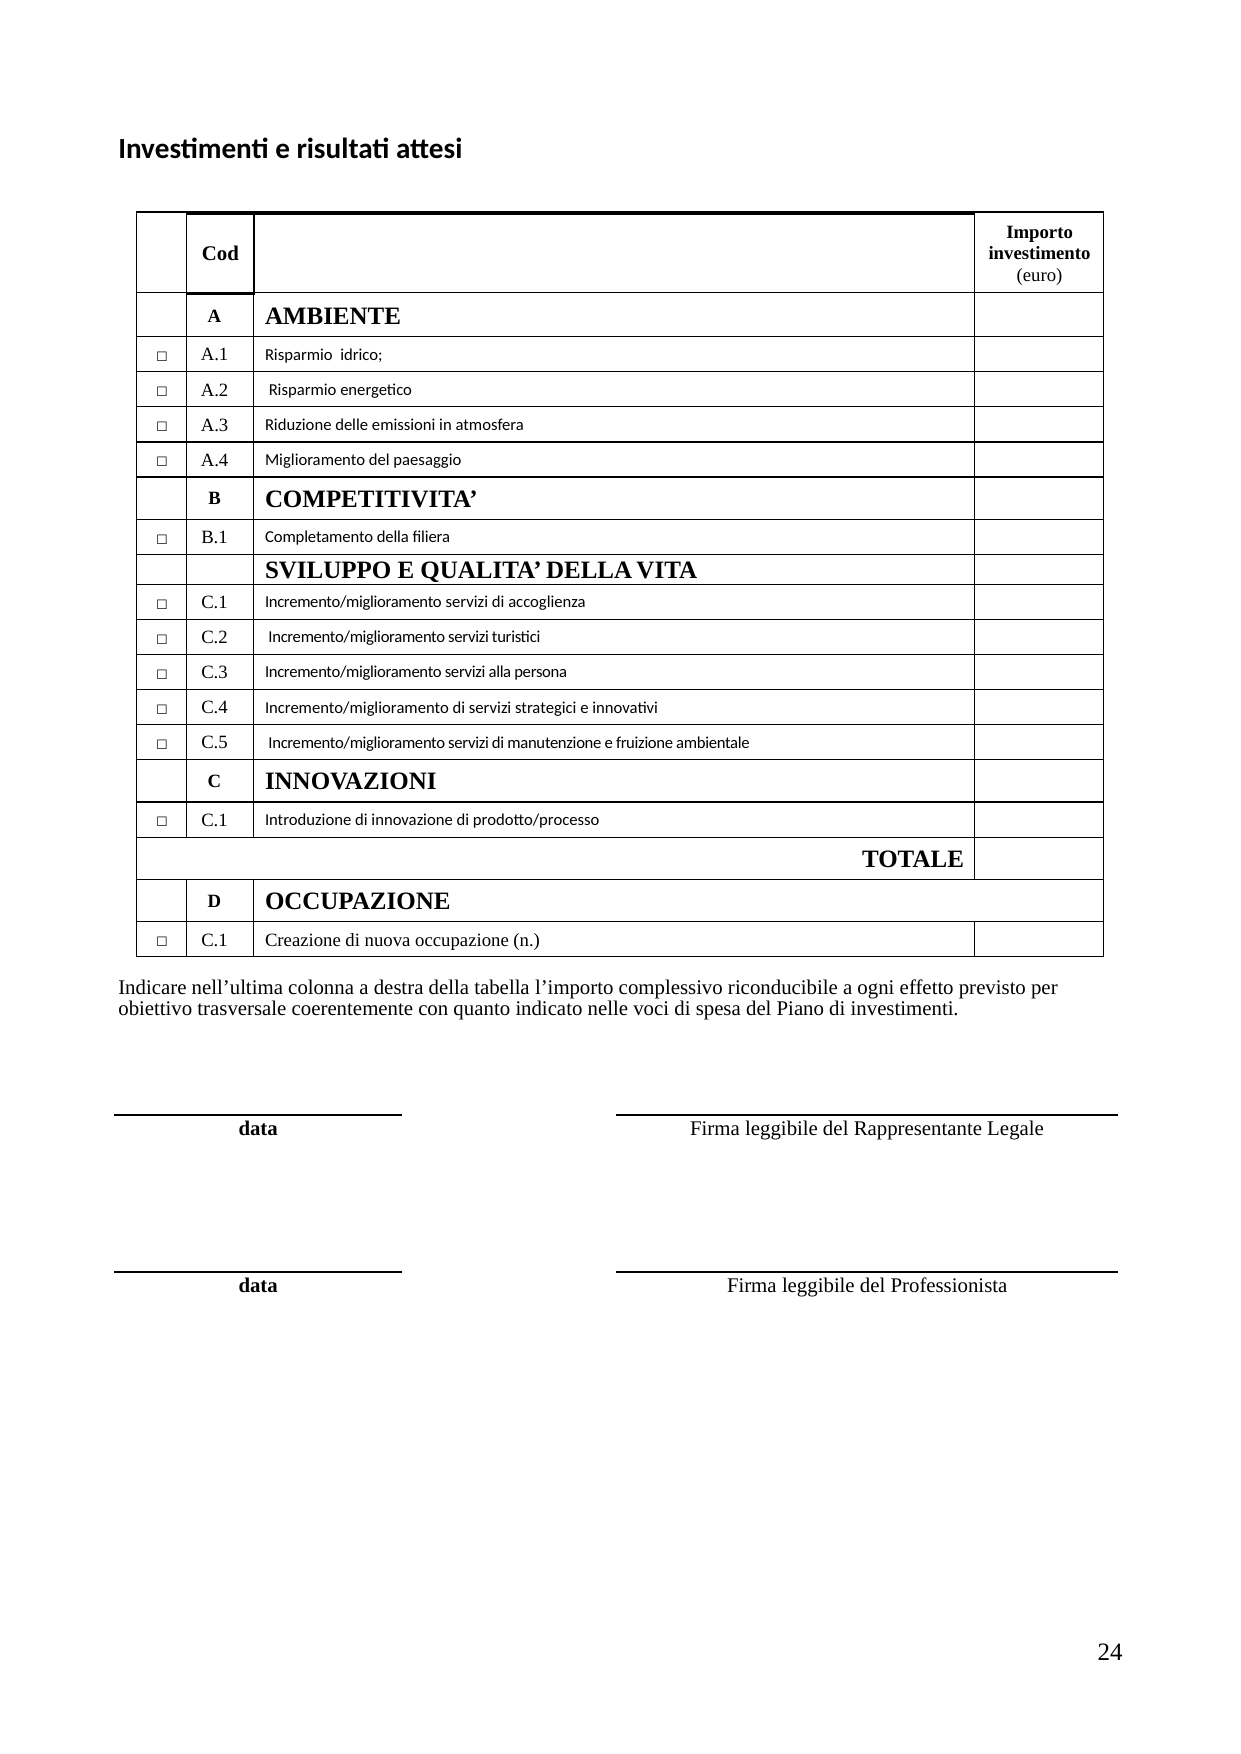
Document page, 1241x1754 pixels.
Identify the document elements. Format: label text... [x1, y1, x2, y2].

table_cell [137, 555, 186, 584]
table_cell C.1 [187, 922, 253, 956]
table_cell Incremento/miglioramento servizi alla persona [254, 655, 974, 689]
table_header Importo investimento (euro) [975, 213, 1103, 292]
table_cell [137, 880, 186, 921]
table_cell ☐ [137, 407, 186, 441]
table_cell [975, 655, 1103, 689]
table_cell Incremento/miglioramento servizi turistici [254, 620, 974, 654]
table_cell SVILUPPO E QUALITA’ DELLA VITA [254, 555, 974, 584]
table_cell Riduzione delle emissioni in atmosfera [254, 407, 974, 441]
table_cell ☐ [137, 922, 186, 956]
table_cell [975, 725, 1103, 759]
table_header Cod [187, 215, 253, 292]
table_cell [137, 760, 186, 801]
table_cell [975, 585, 1103, 619]
table_cell [975, 407, 1103, 441]
table_cell B [187, 478, 253, 519]
table_cell ☐ [137, 372, 186, 406]
table_cell INNOVAZIONI [254, 760, 974, 801]
table_cell [975, 690, 1103, 724]
table_cell AMBIENTE [254, 293, 974, 336]
table_cell data [114, 1273, 402, 1309]
table_cell [975, 555, 1103, 584]
table_cell A [187, 295, 253, 336]
table_cell [402, 1153, 616, 1271]
table_cell ☐ [137, 620, 186, 654]
table_cell [975, 443, 1103, 476]
table_cell [975, 922, 1103, 956]
table_cell Creazione di nuova occupazione (n.) [254, 922, 974, 956]
table_header [114, 1041, 402, 1114]
table_cell Miglioramento del paesaggio [254, 443, 974, 476]
table_cell [975, 803, 1103, 837]
table_cell C.2 [187, 620, 253, 654]
table_cell [402, 1271, 616, 1309]
table_cell Incremento/miglioramento servizi di accoglienza [254, 585, 974, 619]
table_cell A.2 [187, 372, 253, 406]
table_cell ☐ [137, 725, 186, 759]
table_cell A.1 [187, 337, 253, 371]
table_cell [137, 293, 186, 336]
table_cell ☐ [137, 585, 186, 619]
table_cell Incremento/miglioramento servizi di manutenzione e fruizione ambientale [254, 725, 974, 759]
table_cell [137, 478, 186, 519]
table_cell ☐ [137, 520, 186, 554]
table_cell Firma leggibile del Professionista [616, 1273, 1118, 1309]
table_cell Firma leggibile del Rappresentante Legale [616, 1116, 1118, 1152]
table_cell [975, 478, 1103, 519]
table_cell ☐ [137, 337, 186, 371]
table_cell C [187, 760, 253, 801]
table_cell [975, 337, 1103, 371]
table_cell ☐ [137, 443, 186, 476]
table_cell Risparmio idrico; [254, 337, 974, 371]
table_cell A.4 [187, 443, 253, 476]
table_cell COMPETITIVITA’ [254, 478, 974, 519]
table_cell [114, 1153, 402, 1271]
table_cell [975, 760, 1103, 801]
table_cell B.1 [187, 520, 253, 554]
table_cell [975, 293, 1103, 336]
table_header [137, 213, 186, 292]
table_cell D [187, 880, 253, 921]
table_cell [975, 372, 1103, 406]
text Investimenti e risultati attesi [118, 130, 1122, 166]
table_cell C.1 [187, 803, 253, 837]
table_cell [402, 1114, 616, 1152]
text Indicare nell’ultima colonna a destra della tabella l’importo complessivo riconducibile a ogni effetto previsto per obiettivo trasversale coerentemente con quanto indicato nelle voci di spesa del Piano di investimenti. [118, 978, 1122, 1020]
table_cell ☐ [137, 655, 186, 689]
table_cell A.3 [187, 407, 253, 441]
table_cell C.1 [187, 585, 253, 619]
table_cell ☐ [137, 803, 186, 837]
table_cell C.4 [187, 690, 253, 724]
table_cell data [114, 1116, 402, 1152]
table_cell [975, 520, 1103, 554]
table_cell [616, 1153, 1118, 1271]
table_cell OCCUPAZIONE [254, 880, 1103, 921]
table_cell TOTALE [137, 838, 974, 879]
table_cell [975, 620, 1103, 654]
table_cell Completamento della filiera [254, 520, 974, 554]
table_cell C.3 [187, 655, 253, 689]
table_header [255, 215, 974, 292]
table_cell Incremento/miglioramento di servizi strategici e innovativi [254, 690, 974, 724]
table_cell Introduzione di innovazione di prodotto/processo [254, 803, 974, 837]
table_header [402, 1041, 616, 1114]
table_cell C.5 [187, 725, 253, 759]
table_cell [975, 838, 1103, 879]
table_cell Risparmio energetico [254, 372, 974, 406]
table_cell ☐ [137, 690, 186, 724]
table_header [616, 1041, 1118, 1114]
table_cell [187, 555, 253, 584]
